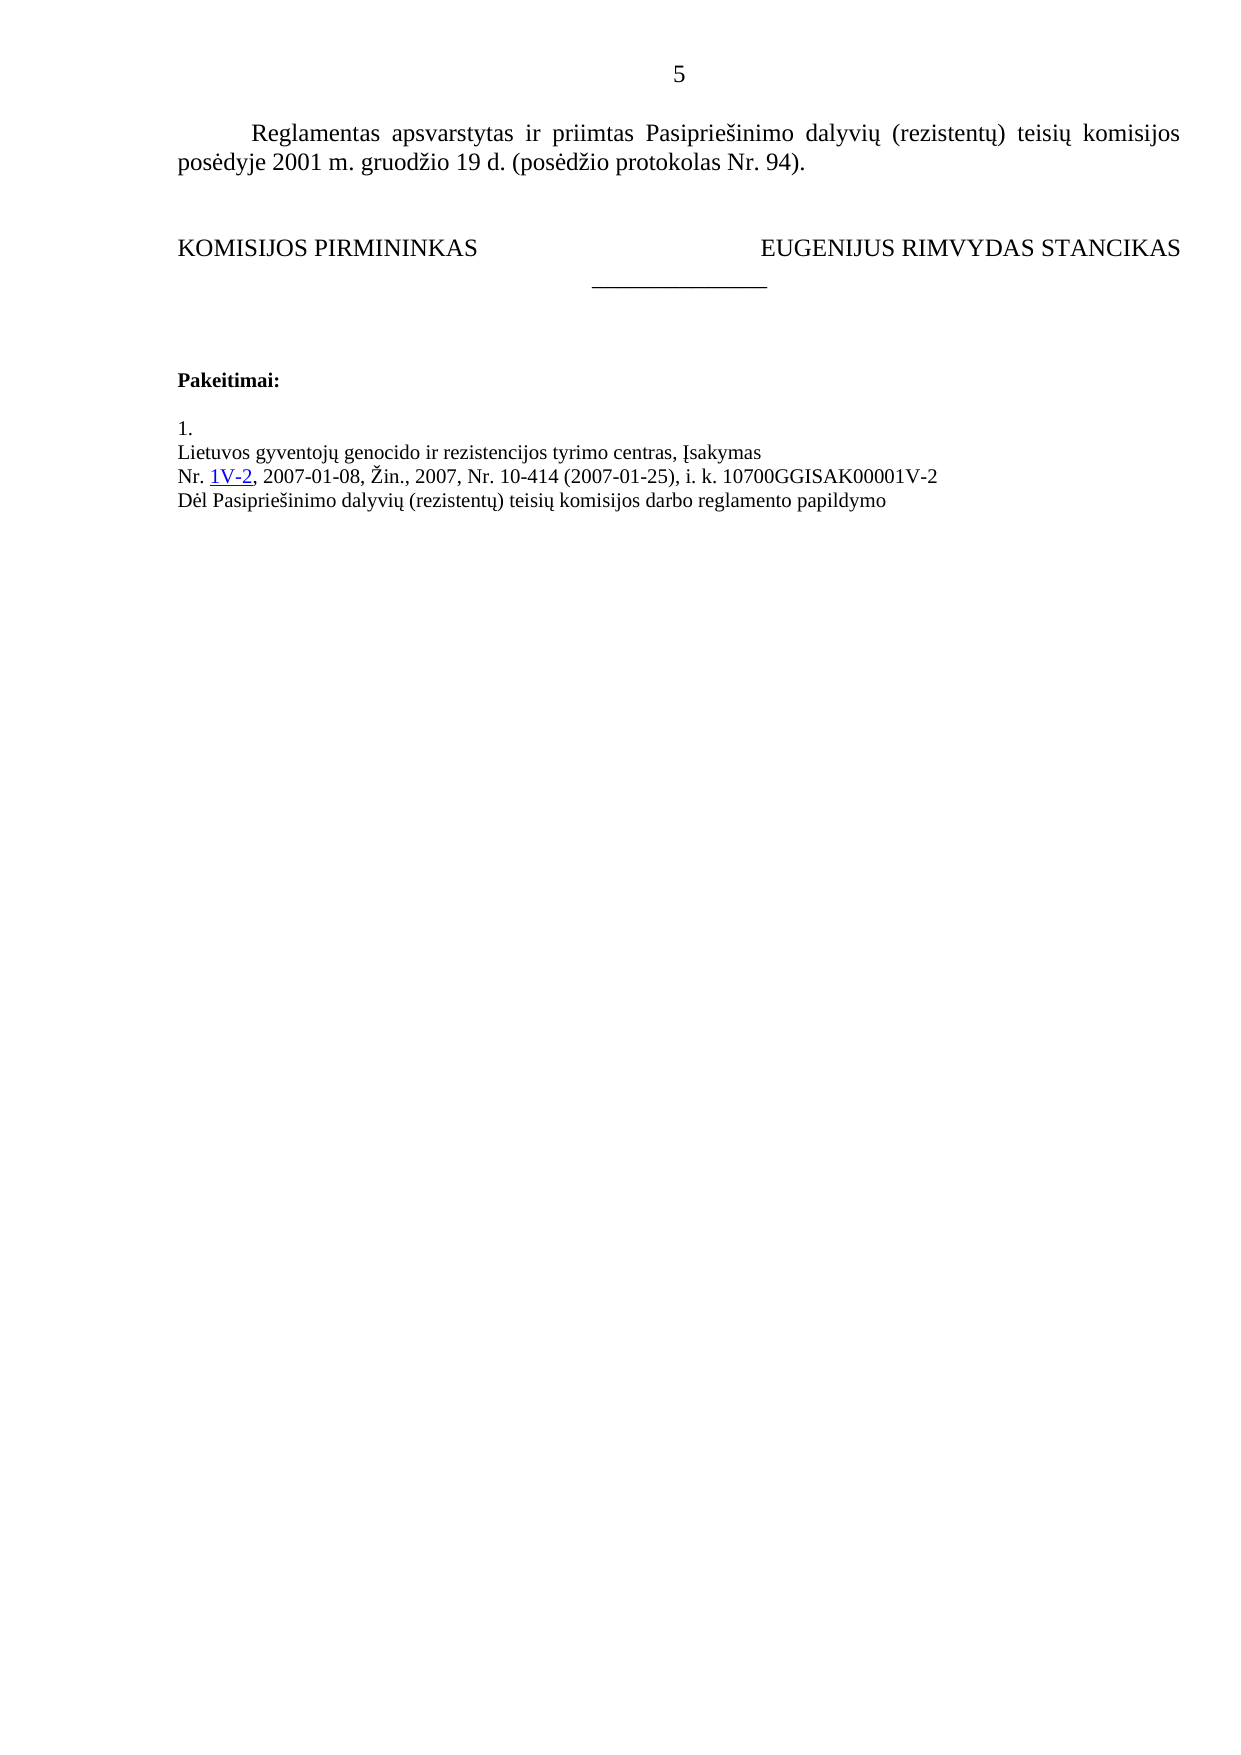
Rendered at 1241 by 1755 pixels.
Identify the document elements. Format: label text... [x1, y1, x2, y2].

text 1. [177, 416, 1181, 440]
text Nr. 1V-2, 2007-01-08, Žin., 2007, Nr. 10-414 (2007-01-25), i. k. 10700GGISAK00001V-2 [177, 464, 1181, 488]
text Reglamentas apsvarstytas ir priimtas Pasipriešinimo dalyvių (rezistentų) teisių komisijos posėdyje 2001 m. gruodžio 19 d. (posėdžio protokolas Nr. 94). [177, 118, 1181, 176]
text Lietuvos gyventojų genocido ir rezistencijos tyrimo centras, Įsakymas [177, 440, 1181, 464]
text Dėl Pasipriešinimo dalyvių (rezistentų) teisių komisijos darbo reglamento papildymo [177, 488, 1181, 512]
text ______________ [177, 262, 1181, 291]
text KOMISIJOS PIRMININKAS EUGENIJUS RIMVYDAS STANCIKAS [177, 233, 1181, 262]
text Pakeitimai: [177, 367, 1181, 392]
